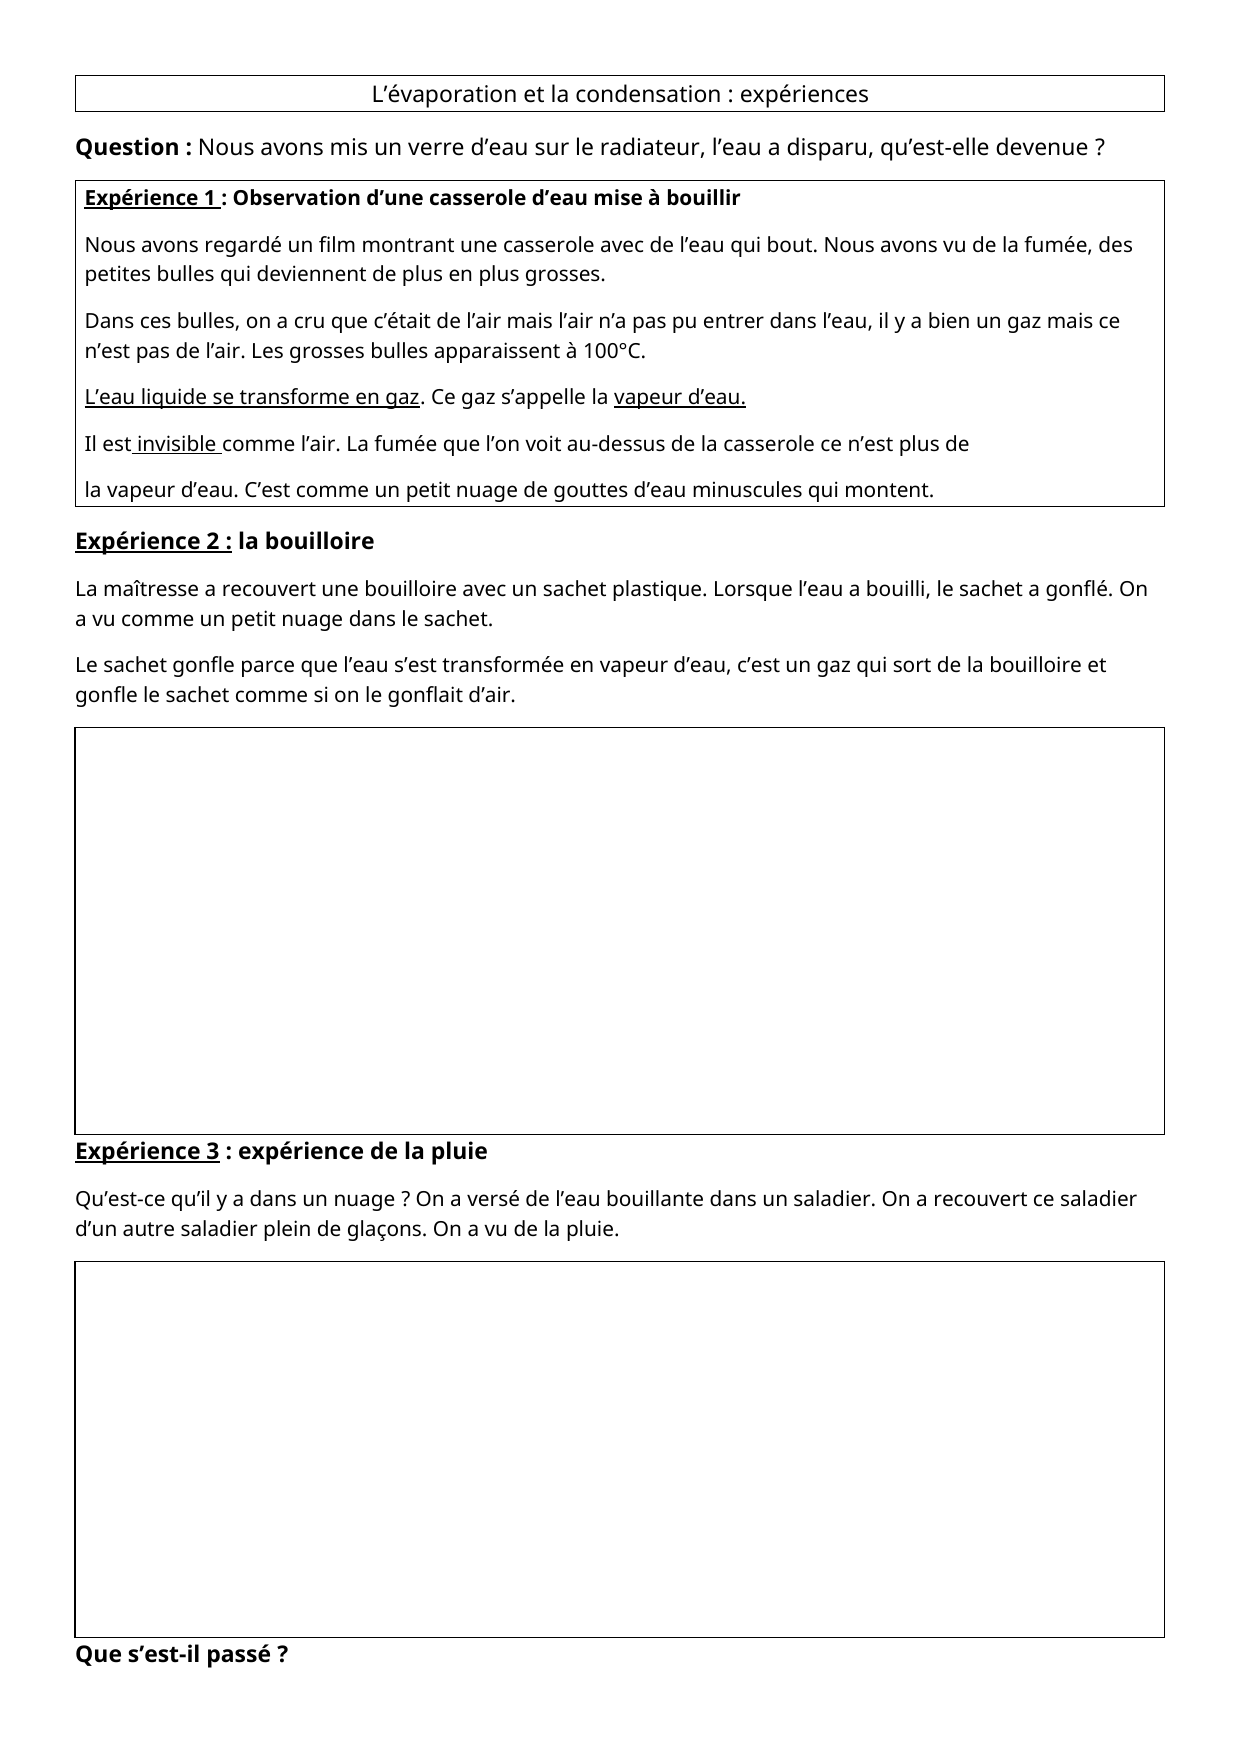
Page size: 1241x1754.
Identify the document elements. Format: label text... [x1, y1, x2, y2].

table_header [76, 1262, 1164, 1637]
text Dans ces bulles, on a cru que c’était de l’air mais l’air n’a pas pu entrer dans l’eau, il y a bien un gaz mais ce n’est pas de l’air. Les grosses bulles apparaissent à 100°C. [76, 303, 1164, 364]
text La maîtresse a recouvert une bouilloire avec un sachet plastique. Lorsque l’eau a bouilli, le sachet a gonflé. On a vu comme un petit nuage dans le sachet. [75, 574, 1165, 632]
text Que s’est-il passé ? [75, 1638, 1165, 1669]
text Question : Nous avons mis un verre d’eau sur le radiateur, l’eau a disparu, qu’est-elle devenue ? [75, 131, 1165, 162]
text Expérience 1 : Observation d’une casserole d’eau mise à bouillir [76, 181, 1164, 212]
text Nous avons regardé un film montrant une casserole avec de l’eau qui bout. Nous avons vu de la fumée, des petites bulles qui deviennent de plus en plus grosses. [76, 227, 1164, 288]
table_header [76, 728, 1164, 1134]
text Le sachet gonfle parce que l’eau s’est transformée en vapeur d’eau, c’est un gaz qui sort de la bouilloire et gonfle le sachet comme si on le gonflait d’air. [75, 651, 1165, 709]
text Qu’est-ce qu’il y a dans un nuage ? On a versé de l’eau bouillante dans un saladier. On a recouvert ce saladier d’un autre saladier plein de glaçons. On a vu de la pluie. [75, 1184, 1165, 1243]
text L’eau liquide se transforme en gaz. Ce gaz s’appelle la vapeur d’eau. [76, 379, 1164, 411]
text L’évaporation et la condensation : expériences [76, 76, 1164, 111]
text Expérience 2 : la bouilloire [75, 525, 1165, 556]
text la vapeur d’eau. C’est comme un petit nuage de gouttes d’eau minuscules qui montent. [76, 472, 1164, 506]
text Expérience 3 : expérience de la pluie [75, 1135, 1165, 1166]
text Il est invisible comme l’air. La fumée que l’on voit au-dessus de la casserole ce n’est plus de [76, 426, 1164, 457]
